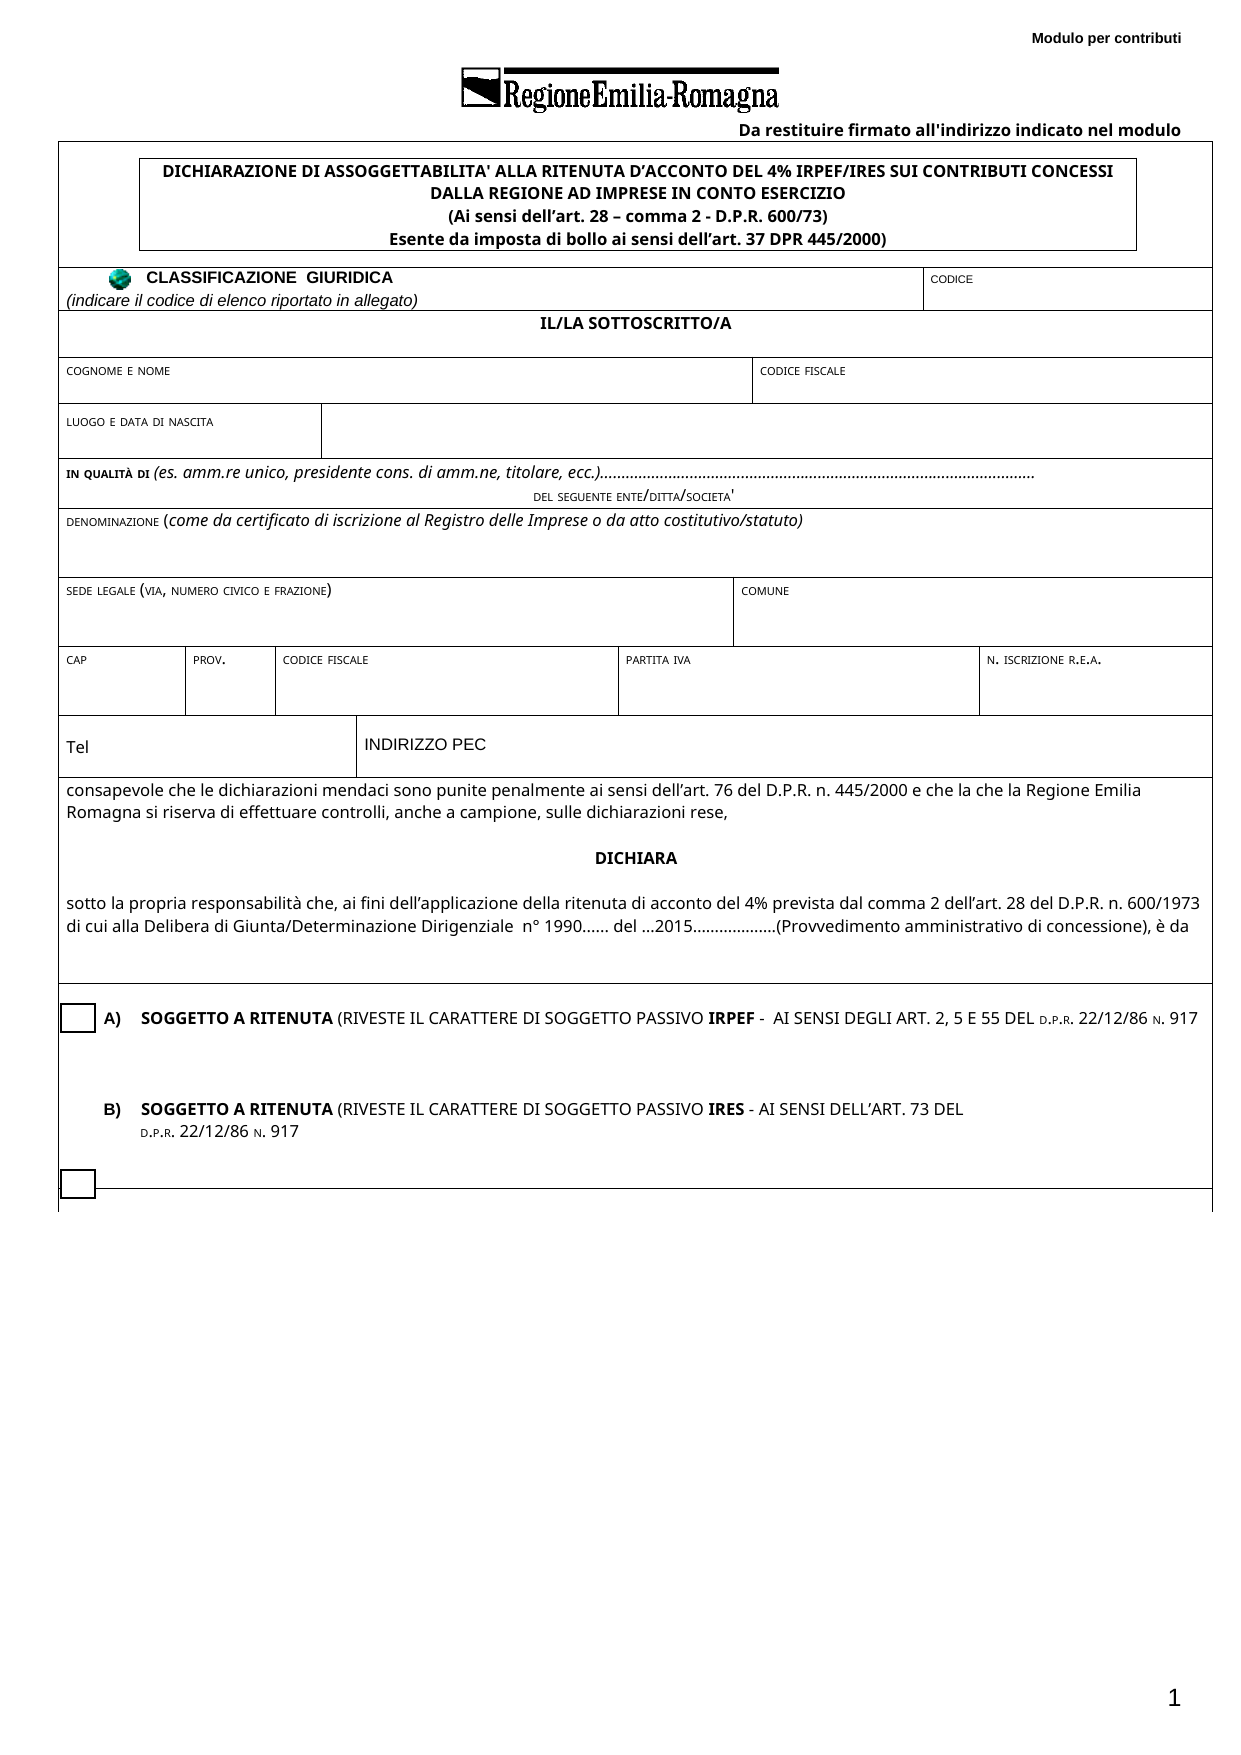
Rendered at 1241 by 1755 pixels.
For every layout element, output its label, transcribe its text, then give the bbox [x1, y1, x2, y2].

table_cell [96, 937, 1212, 982]
table_cell cap [59, 647, 185, 715]
table_cell SOGGETTO A RITENUTA (RIVESTE IL CARATTERE DI SOGGETTO PASSIVO IRPEF - AI SENSI DEGLI ART. 2, 5 E 55 DEL d.p.r. 22/12/86 n. 917 SOGGETTO A RITENUTA (RIVESTE IL CARATTERE DI SOGGETTO PASSIVO IRES - AI SENSI DELL’ART. 73 DEL d.p.r. 22/12/86 n. 917 [96, 984, 1212, 1188]
table_cell [1213, 508, 1220, 577]
table_cell codice [924, 268, 1212, 310]
table_cell n. iscrizione r.e.a. [980, 647, 1212, 715]
table_cell Tel [59, 716, 356, 777]
table_cell [59, 937, 96, 982]
table_cell [1213, 983, 1220, 1035]
table_cell [1213, 403, 1220, 458]
table_cell [1213, 777, 1220, 937]
table_cell consapevole che le dichiarazioni mendaci sono punite penalmente ai sensi dell’art. 76 del D.P.R. n. 445/2000 e che la che la Regione Emilia Romagna si riserva di effettuare controlli, anche a campione, sulle dichiarazioni rese, DICHIARA sotto la propria responsabilità che, ai fini dell’applicazione della ritenuta di acconto del 4% prevista dal comma 2 dell’art. 28 del D.P.R. n. 600/1973 di cui alla Delibera di Giunta/Determinazione Dirigenziale n° 1990...... del …2015……………….(Provvedimento amministrativo di concessione), è da considerarsi come segue: (barrare la casella corrispondente) di Firenze si riserva di effettuare controlli, anche a campione, sulle dichiarazioni rese, che la Provincia di Firenze si riserva di effettuare controlli, anche a campione, sulle dichiarazioni rese, DICHIARA sotto la propria responsabilità che, ai fini dell’applicazione della ritenuta di acconto del 4% prevista dal secondo comma dell’art. 28 del D.P.R. n. 600/1973, il contributo di Euro ………………….di cui alla Determinazione Dirigenziale n° ……. del …………….., oggetto della richiesta a cui viene allegata la presente dichiarazione, è da considerarsi come segue (barrare la casella corrispondente): 􀀀 soggetto a ritenuta 􀀀 non soggetto a ritenuta in quanto: 􀀀 il soggetto beneficiario del contributo non esercita, neppure in modo occasionale, attività che la Provincia di Firenze si riserva di effettuare controlli, anche a campione, sulle dichiarazioni rese, DICHIARA sotto la propria responsabilità che, ai fini dell’applicazione della ritenuta di acconto del 4% prevista dal secondo comma dell’art. 28 del D.P.R. n. 600/1973, il contributo di Euro ………………….di cui alla Determinazione Dirigenziale n° ……. del …………….., oggetto della richiesta a cui viene allegata la presente dichiarazione, è da considerarsi come segue (barrare la casella corrispondente): consapevole D I C H I A R A [59, 778, 1212, 937]
table_cell codice fiscale [276, 647, 618, 715]
table_cell [59, 250, 1212, 267]
table_cell [59, 158, 139, 250]
text Da restituire firmato all'indirizzo indicato nel modulo [59, 118, 1181, 141]
table_cell DICHIARAZIONE DI ASSOGGETTABILITA' ALLA RITENUTA D’ACCONTO DEL 4% IRPEF/IRES SUI CONTRIBUTI CONCESSI DALLA REGIONE AD IMPRESE IN CONTO ESERCIZIO (Ai sensi dell’art. 28 – comma 2 - D.P.R. 600/73) Esente da imposta di bollo ai sensi dell’art. 37 DPR 445/2000) [140, 159, 1136, 250]
table_cell [1213, 937, 1220, 982]
table_cell [1213, 250, 1220, 267]
table_cell [1213, 267, 1220, 310]
table_cell [1213, 577, 1220, 646]
table_cell CLASSIFICAZIONE GIURIDICA (indicare il codice di elenco riportato in allegato) [59, 268, 923, 310]
table_cell sede legale (via, numero civico e frazione) [59, 578, 733, 646]
table_cell prov. [186, 647, 275, 715]
table_cell [1213, 715, 1220, 777]
table_cell [96, 1189, 1212, 1212]
table_cell in qualità di (es. amm.re unico, presidente cons. di amm.ne, titolare, ecc.)………………………………………………………………………………………… del seguente ente/ditta/societa' [59, 459, 1212, 507]
table_cell [1213, 357, 1220, 403]
table_cell [1213, 646, 1220, 715]
table_header [1213, 141, 1220, 158]
table_cell partita iva [619, 647, 979, 715]
table_cell INDIRIZZO PEC [357, 716, 1212, 777]
table_cell luogo e data di nascita [59, 404, 321, 458]
table_cell comune [734, 578, 1212, 646]
table_cell [59, 1035, 96, 1188]
picture [109, 269, 131, 290]
table_cell [1213, 1188, 1220, 1212]
table_cell [1137, 158, 1212, 250]
table_cell cognome e nome [59, 358, 752, 403]
table_cell denominazione (come da certificato di iscrizione al Registro delle Imprese o da atto costitutivo/statuto) [59, 509, 1212, 577]
table_cell [1213, 458, 1220, 507]
table_cell [322, 404, 1212, 458]
table_cell [59, 1189, 96, 1212]
table_cell codice fiscale [753, 358, 1212, 403]
table_cell [1213, 310, 1220, 357]
table_header [59, 142, 1212, 158]
table_cell [1213, 158, 1220, 250]
table_cell [1213, 1035, 1220, 1188]
table_cell IL/LA SOTTOSCRITTO/A [59, 311, 1212, 357]
table_cell [59, 984, 96, 1035]
